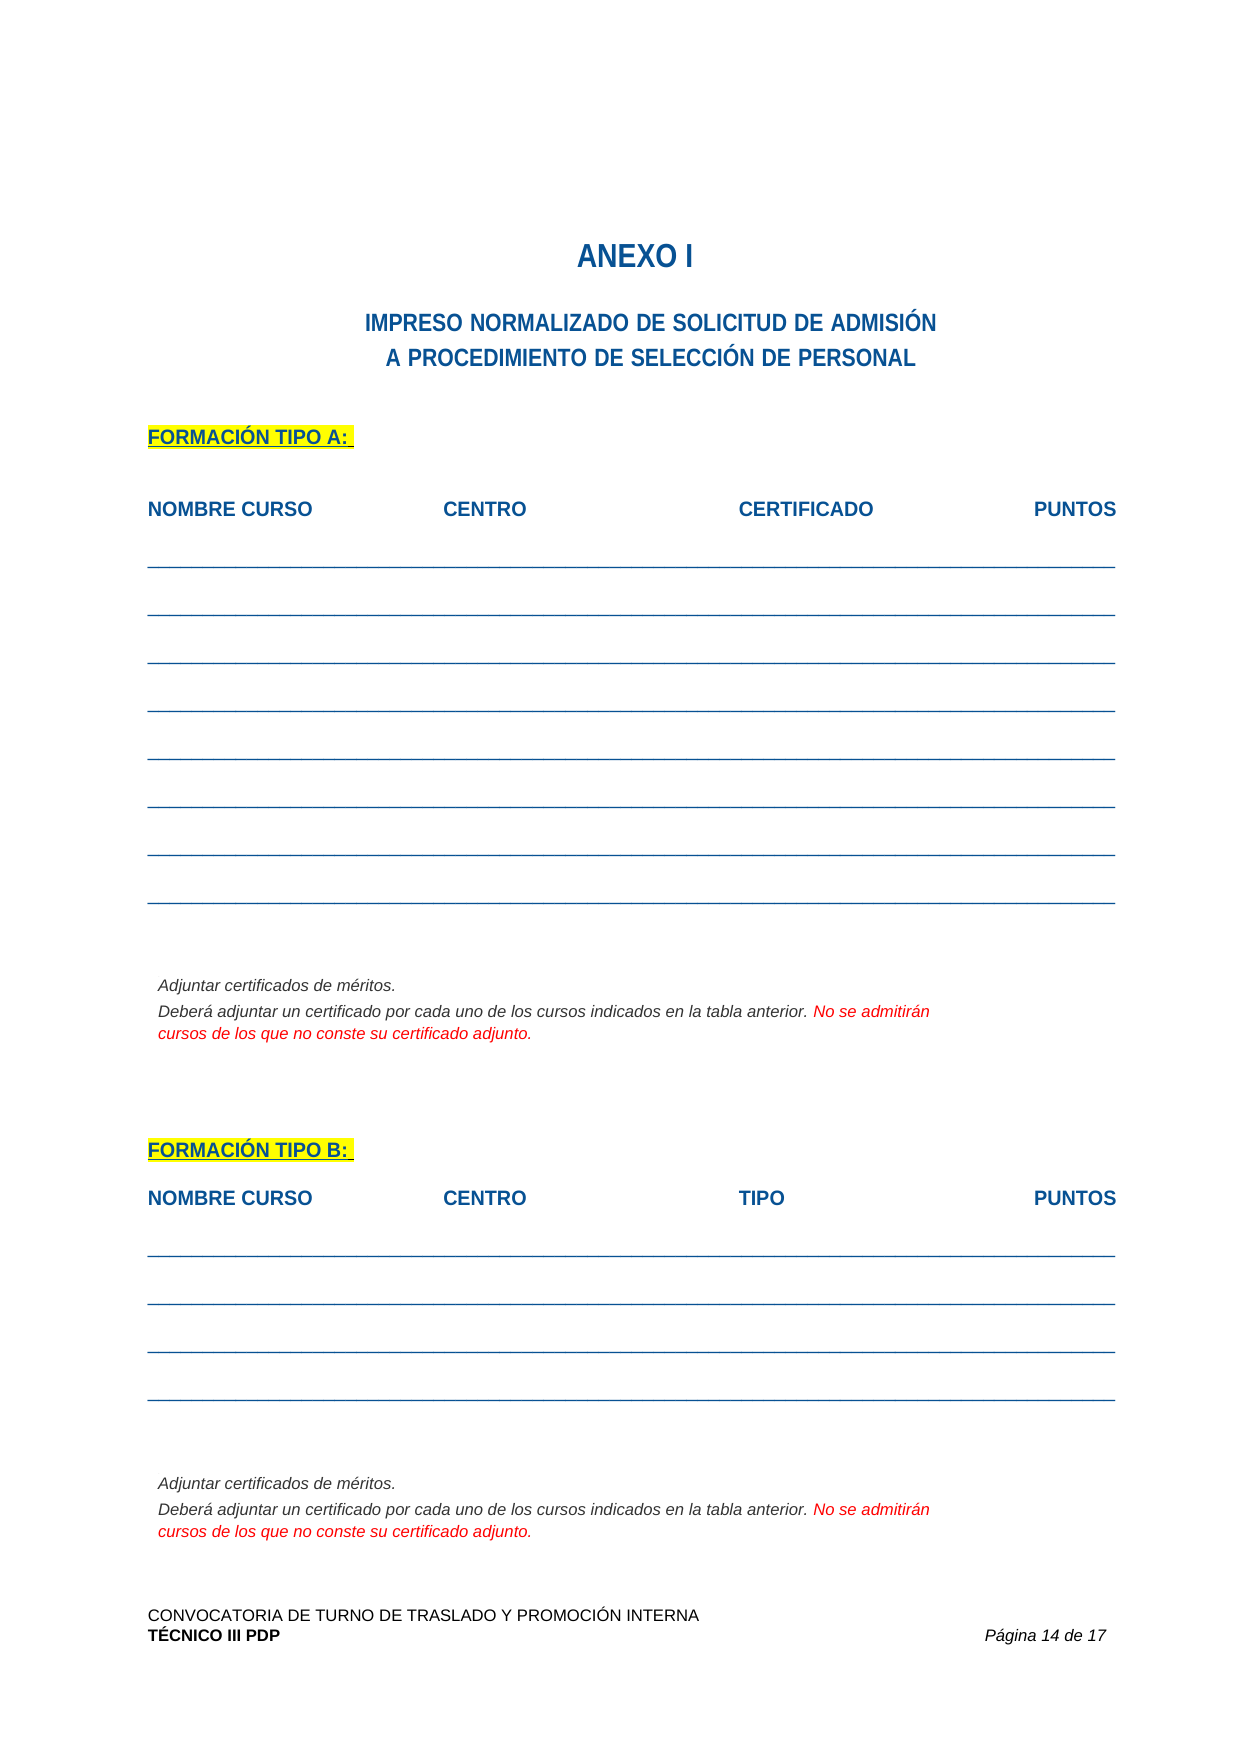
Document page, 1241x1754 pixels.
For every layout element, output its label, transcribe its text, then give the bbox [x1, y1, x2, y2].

text FORMACIÓN TIPO A: [148, 425, 1122, 449]
text ________________________________________________________________________________________ [148, 832, 1122, 856]
text A PROCEDIMIENTO DE SELECCIÓN DE PERSONAL [196, 343, 1105, 371]
text ________________________________________________________________________________________ [148, 784, 1122, 808]
text NOMBRE CURSO CENTRO CERTIFICADO PUNTOS [148, 497, 1122, 521]
text ________________________________________________________________________________________ [148, 880, 1122, 904]
text ________________________________________________________________________________________ [148, 1282, 1122, 1306]
text ________________________________________________________________________________________ [148, 689, 1122, 713]
text ________________________________________________________________________________________ [148, 593, 1122, 617]
text ________________________________________________________________________________________ [148, 1330, 1122, 1354]
text NOMBRE CURSO CENTRO TIPO PUNTOS [148, 1186, 1122, 1210]
text FORMACIÓN TIPO B: [148, 1138, 1122, 1162]
text IMPRESO NORMALIZADO DE SOLICITUD DE ADMISIÓN [196, 308, 1105, 337]
text ________________________________________________________________________________________ [148, 545, 1122, 569]
text ________________________________________________________________________________________ [148, 737, 1122, 761]
text ________________________________________________________________________________________ [148, 1234, 1122, 1258]
text ________________________________________________________________________________________ [148, 641, 1122, 665]
text ANEXO I [148, 236, 1122, 275]
text ________________________________________________________________________________________ [148, 1378, 1122, 1402]
